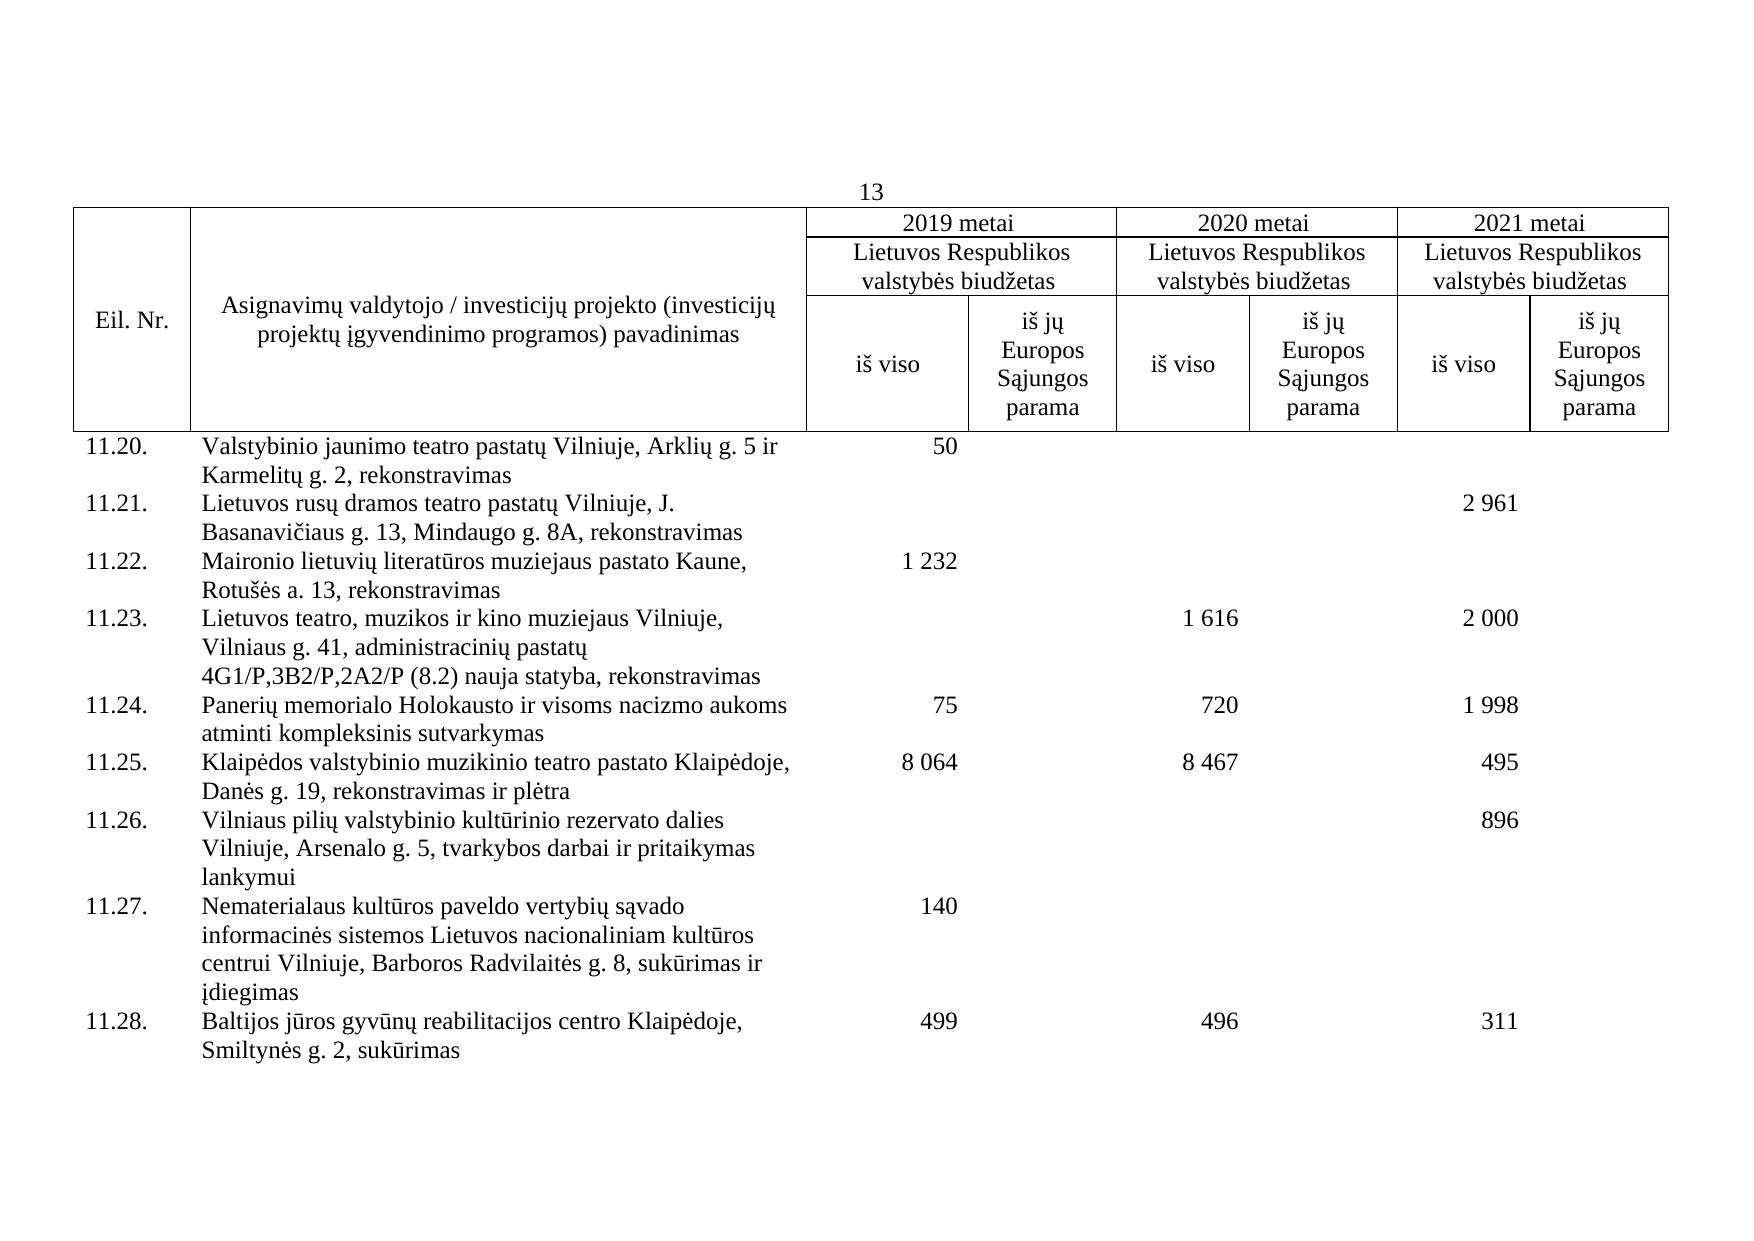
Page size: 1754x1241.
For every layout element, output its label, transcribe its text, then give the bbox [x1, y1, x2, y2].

table_cell 11.20. [74, 432, 190, 488]
table_cell 50 [806, 432, 969, 488]
table_cell Nematerialaus kultūros paveldo vertybių sąvado informacinės sistemos Lietuvos nacionaliniam kultūros centrui Vilniuje, Barboros Radvilaitės g. 8, sukūrimas ir įdiegimas [190, 891, 806, 1006]
table_cell 720 [1116, 690, 1249, 747]
table_header 2020 metai [1117, 208, 1397, 236]
table_cell 499 [806, 1006, 969, 1063]
table_cell [1530, 432, 1668, 488]
table_cell 2 961 [1397, 489, 1530, 546]
table_cell Lietuvos rusų dramos teatro pastatų Vilniuje, J. Basanavičiaus g. 13, Mindaugo g. 8A, rekonstravimas [190, 489, 806, 546]
table_cell [969, 891, 1116, 1006]
table_cell 8 064 [806, 747, 969, 805]
table_cell Lietuvos Respublikos valstybės biudžetas [1117, 238, 1397, 295]
table_cell 11.27. [74, 891, 190, 1006]
table_cell [1530, 891, 1668, 1006]
table_cell [1530, 690, 1668, 747]
table_cell [1530, 747, 1668, 805]
table_cell [1116, 546, 1249, 603]
table_header 2019 metai [807, 208, 1116, 236]
table_cell [1397, 891, 1530, 1006]
table_cell 496 [1116, 1006, 1249, 1063]
table_cell [969, 546, 1116, 603]
table_cell 1 616 [1116, 604, 1249, 690]
table_cell 11.22. [74, 546, 190, 603]
table_cell [1249, 604, 1397, 690]
table_cell iš jų Europos Sąjungos parama [969, 296, 1116, 431]
table_cell [969, 432, 1116, 488]
table_cell [1249, 1006, 1397, 1063]
table_cell Valstybinio jaunimo teatro pastatų Vilniuje, Arklių g. 5 ir Karmelitų g. 2, rekonstravimas [190, 432, 806, 488]
table_cell iš viso [1117, 296, 1249, 431]
table_cell [806, 489, 969, 546]
table_cell Lietuvos teatro, muzikos ir kino muziejaus Vilniuje, Vilniaus g. 41, administracinių pastatų 4G1/P,3B2/P,2A2/P (8.2) nauja statyba, rekonstravimas [190, 604, 806, 690]
table_cell [1249, 546, 1397, 603]
table_cell Panerių memorialo Holokausto ir visoms nacizmo aukoms atminti kompleksinis sutvarkymas [190, 690, 806, 747]
table_cell iš jų Europos Sąjungos parama [1250, 296, 1397, 431]
table_cell [1116, 805, 1249, 891]
table_cell [969, 1006, 1116, 1063]
table_cell [1116, 489, 1249, 546]
table_cell [1530, 604, 1668, 690]
table_cell Lietuvos Respublikos valstybės biudžetas [1398, 238, 1668, 295]
table_cell [1397, 432, 1530, 488]
table_cell [1249, 489, 1397, 546]
table_cell 1 232 [806, 546, 969, 603]
table_cell Vilniaus pilių valstybinio kultūrinio rezervato dalies Vilniuje, Arsenalo g. 5, tvarkybos darbai ir pritaikymas lankymui [190, 805, 806, 891]
table_cell Maironio lietuvių literatūros muziejaus pastato Kaune, Rotušės a. 13, rekonstravimas [190, 546, 806, 603]
table_cell [1116, 891, 1249, 1006]
table_cell [1116, 432, 1249, 488]
table_cell 1 998 [1397, 690, 1530, 747]
table_cell [969, 489, 1116, 546]
table_header Asignavimų valdytojo / investicijų projekto (investicijų projektų įgyvendinimo programos) pavadinimas [191, 208, 806, 431]
table_cell [969, 690, 1116, 747]
table_cell Lietuvos Respublikos valstybės biudžetas [807, 238, 1116, 295]
table_header 2021 metai [1398, 208, 1668, 236]
table_cell [1249, 747, 1397, 805]
table_cell iš viso [807, 296, 968, 431]
table_cell [1249, 432, 1397, 488]
table_cell 896 [1397, 805, 1530, 891]
table_cell [969, 604, 1116, 690]
table_cell iš jų Europos Sąjungos parama [1531, 296, 1668, 431]
table_cell Klaipėdos valstybinio muzikinio teatro pastato Klaipėdoje, Danės g. 19, rekonstravimas ir plėtra [190, 747, 806, 805]
table_cell 11.25. [74, 747, 190, 805]
table_cell 11.23. [74, 604, 190, 690]
table_cell [969, 747, 1116, 805]
table_cell [1530, 489, 1668, 546]
table_cell 311 [1397, 1006, 1530, 1063]
table_cell 11.24. [74, 690, 190, 747]
table_cell [806, 604, 969, 690]
table_cell [1249, 891, 1397, 1006]
table_cell 2 000 [1397, 604, 1530, 690]
table_cell [1249, 805, 1397, 891]
table_cell 11.21. [74, 489, 190, 546]
table_cell [1249, 690, 1397, 747]
table_cell 8 467 [1116, 747, 1249, 805]
table_cell iš viso [1398, 296, 1529, 431]
table_cell 140 [806, 891, 969, 1006]
table_cell [1530, 1006, 1668, 1063]
table_cell 75 [806, 690, 969, 747]
table_header Eil. Nr. [74, 208, 190, 431]
table_cell [1397, 546, 1530, 603]
table_cell [1530, 546, 1668, 603]
table_cell 11.28. [74, 1006, 190, 1063]
table_cell 495 [1397, 747, 1530, 805]
table_cell [1530, 805, 1668, 891]
table_cell 11.26. [74, 805, 190, 891]
table_cell Baltijos jūros gyvūnų reabilitacijos centro Klaipėdoje, Smiltynės g. 2, sukūrimas [190, 1006, 806, 1063]
table_cell [969, 805, 1116, 891]
table_cell [806, 805, 969, 891]
